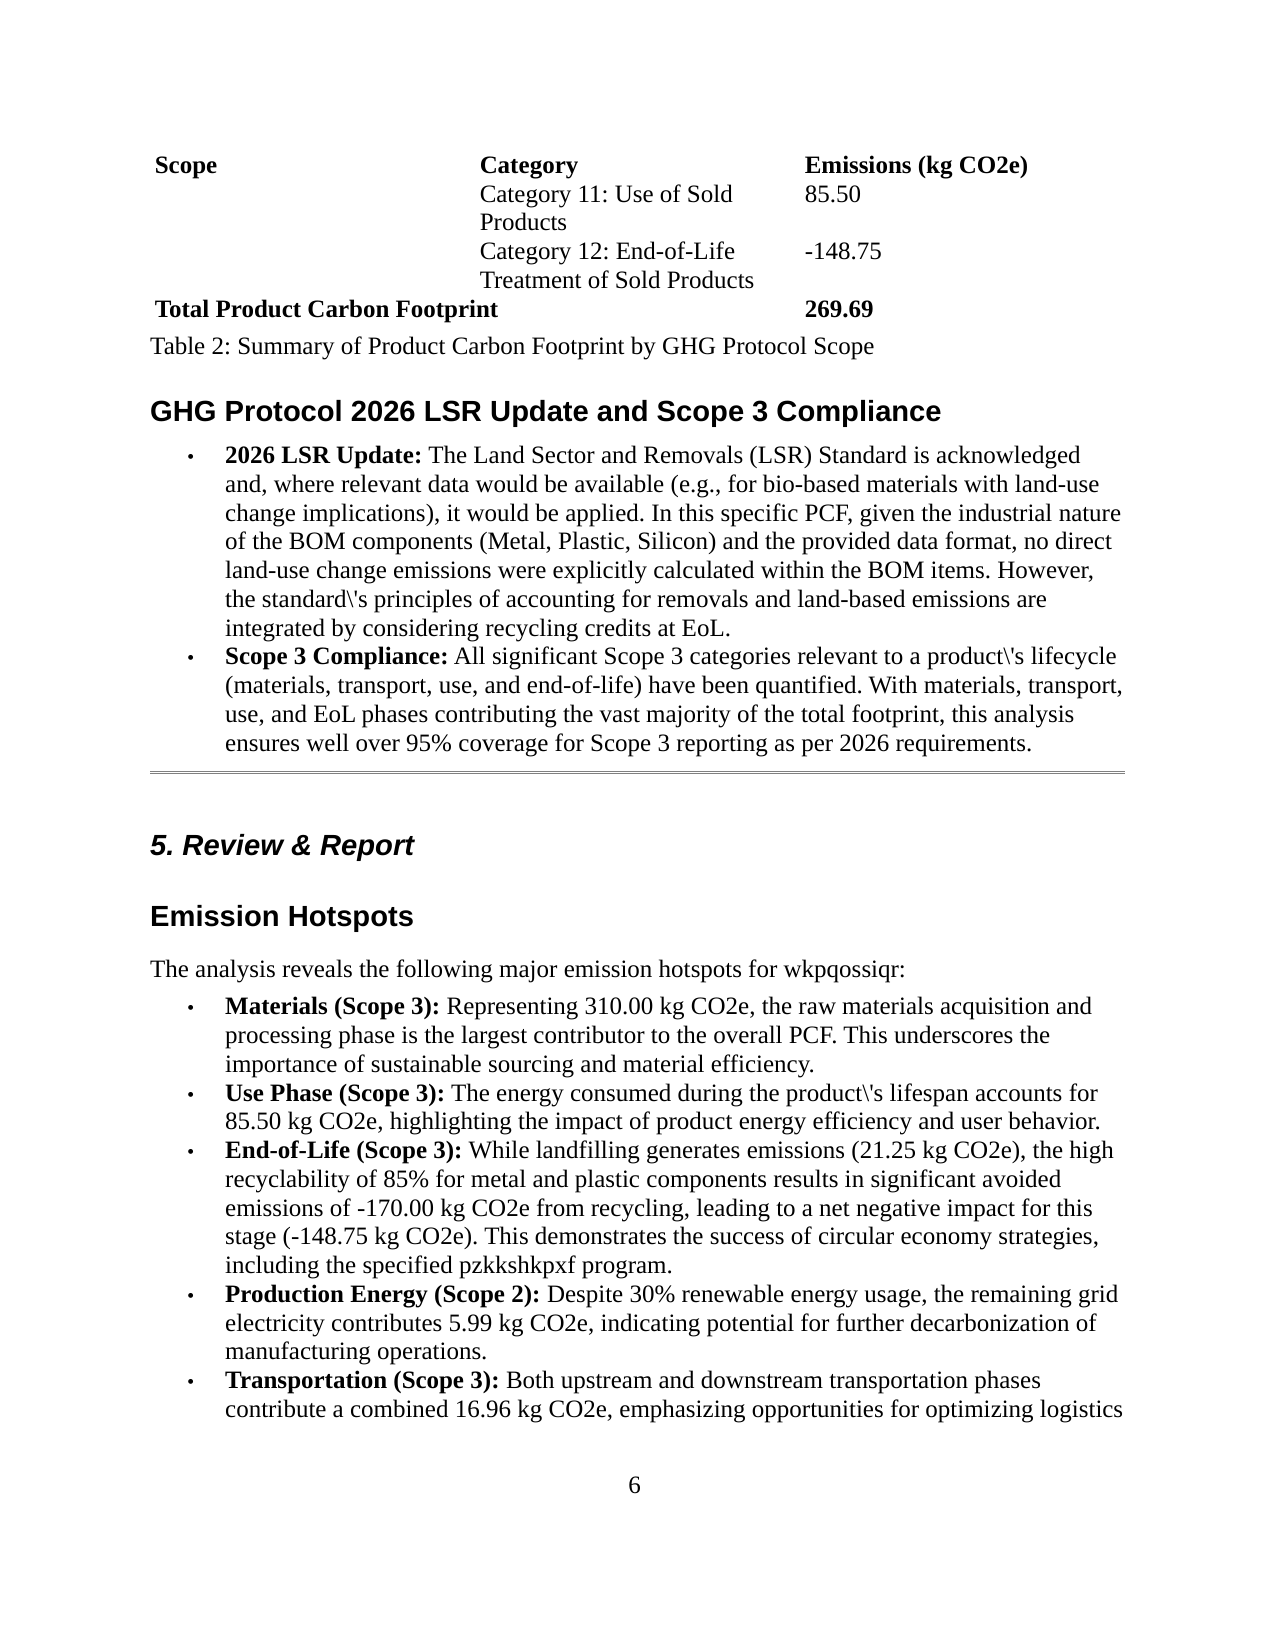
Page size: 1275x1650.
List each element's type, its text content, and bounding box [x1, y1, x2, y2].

subtitle Emission Hotspots [150, 899, 1125, 932]
text Table 2: Summary of Product Carbon Footprint by GHG Protocol Scope [150, 331, 1125, 360]
table_cell [150, 179, 475, 294]
subtitle GHG Protocol 2026 LSR Update and Scope 3 Compliance [150, 394, 1125, 428]
text The analysis reveals the following major emission hotspots for wkpqossiqr: [150, 954, 1125, 982]
list Use Phase (Scope 3): The energy consumed during the product\'s lifespan accounts for 85.50 kg CO2e, highlighting the impact of product energy efficiency and user behavior. [187, 1078, 1125, 1135]
table_cell Total Product Carbon Footprint [150, 294, 800, 322]
list End-of-Life (Scope 3): While landfilling generates emissions (21.25 kg CO2e), the high recyclability of 85% for metal and plastic components results in significant avoided emissions of -170.00 kg CO2e from recycling, leading to a net negative impact for this stage (-148.75 kg CO2e). This demonstrates the success of circular economy strategies, including the specified pzkkshkpxf program. [187, 1135, 1125, 1279]
list 2026 LSR Update: The Land Sector and Removals (LSR) Standard is acknowledged and, where relevant data would be available (e.g., for bio-based materials with land-use change implications), it would be applied. In this specific PCF, given the industrial nature of the BOM components (Metal, Plastic, Silicon) and the provided data format, no direct land-use change emissions were explicitly calculated within the BOM items. However, the standard\'s principles of accounting for removals and land-based emissions are integrated by considering recycling credits at EoL. [187, 440, 1125, 641]
list Transportation (Scope 3): Both upstream and downstream transportation phases contribute a combined 16.96 kg CO2e, emphasizing opportunities for optimizing logistics [187, 1365, 1125, 1423]
list Scope 3 Compliance: All significant Scope 3 categories relevant to a product\'s lifecycle (materials, transport, use, and end-of-life) have been quantified. With materials, transport, use, and EoL phases contributing the vast majority of the total footprint, this analysis ensures well over 95% coverage for Scope 3 reporting as per 2026 requirements. [187, 641, 1125, 756]
table_header Scope [150, 150, 475, 179]
table_header Category [475, 150, 800, 179]
table_cell Category 11: Use of Sold Products [475, 179, 800, 236]
table_cell 269.69 [800, 294, 1125, 322]
table_header Emissions (kg CO2e) [800, 150, 1125, 179]
table_cell -148.75 [800, 236, 1125, 294]
table_cell 85.50 [800, 179, 1125, 236]
list Production Energy (Scope 2): Despite 30% renewable energy usage, the remaining grid electricity contributes 5.99 kg CO2e, indicating potential for further decarbonization of manufacturing operations. [187, 1279, 1125, 1365]
table_cell Category 12: End-of-Life Treatment of Sold Products [475, 236, 800, 294]
subtitle 5. Review & Report [150, 828, 1125, 861]
list Materials (Scope 3): Representing 310.00 kg CO2e, the raw materials acquisition and processing phase is the largest contributor to the overall PCF. This underscores the importance of sustainable sourcing and material efficiency. [187, 991, 1125, 1078]
